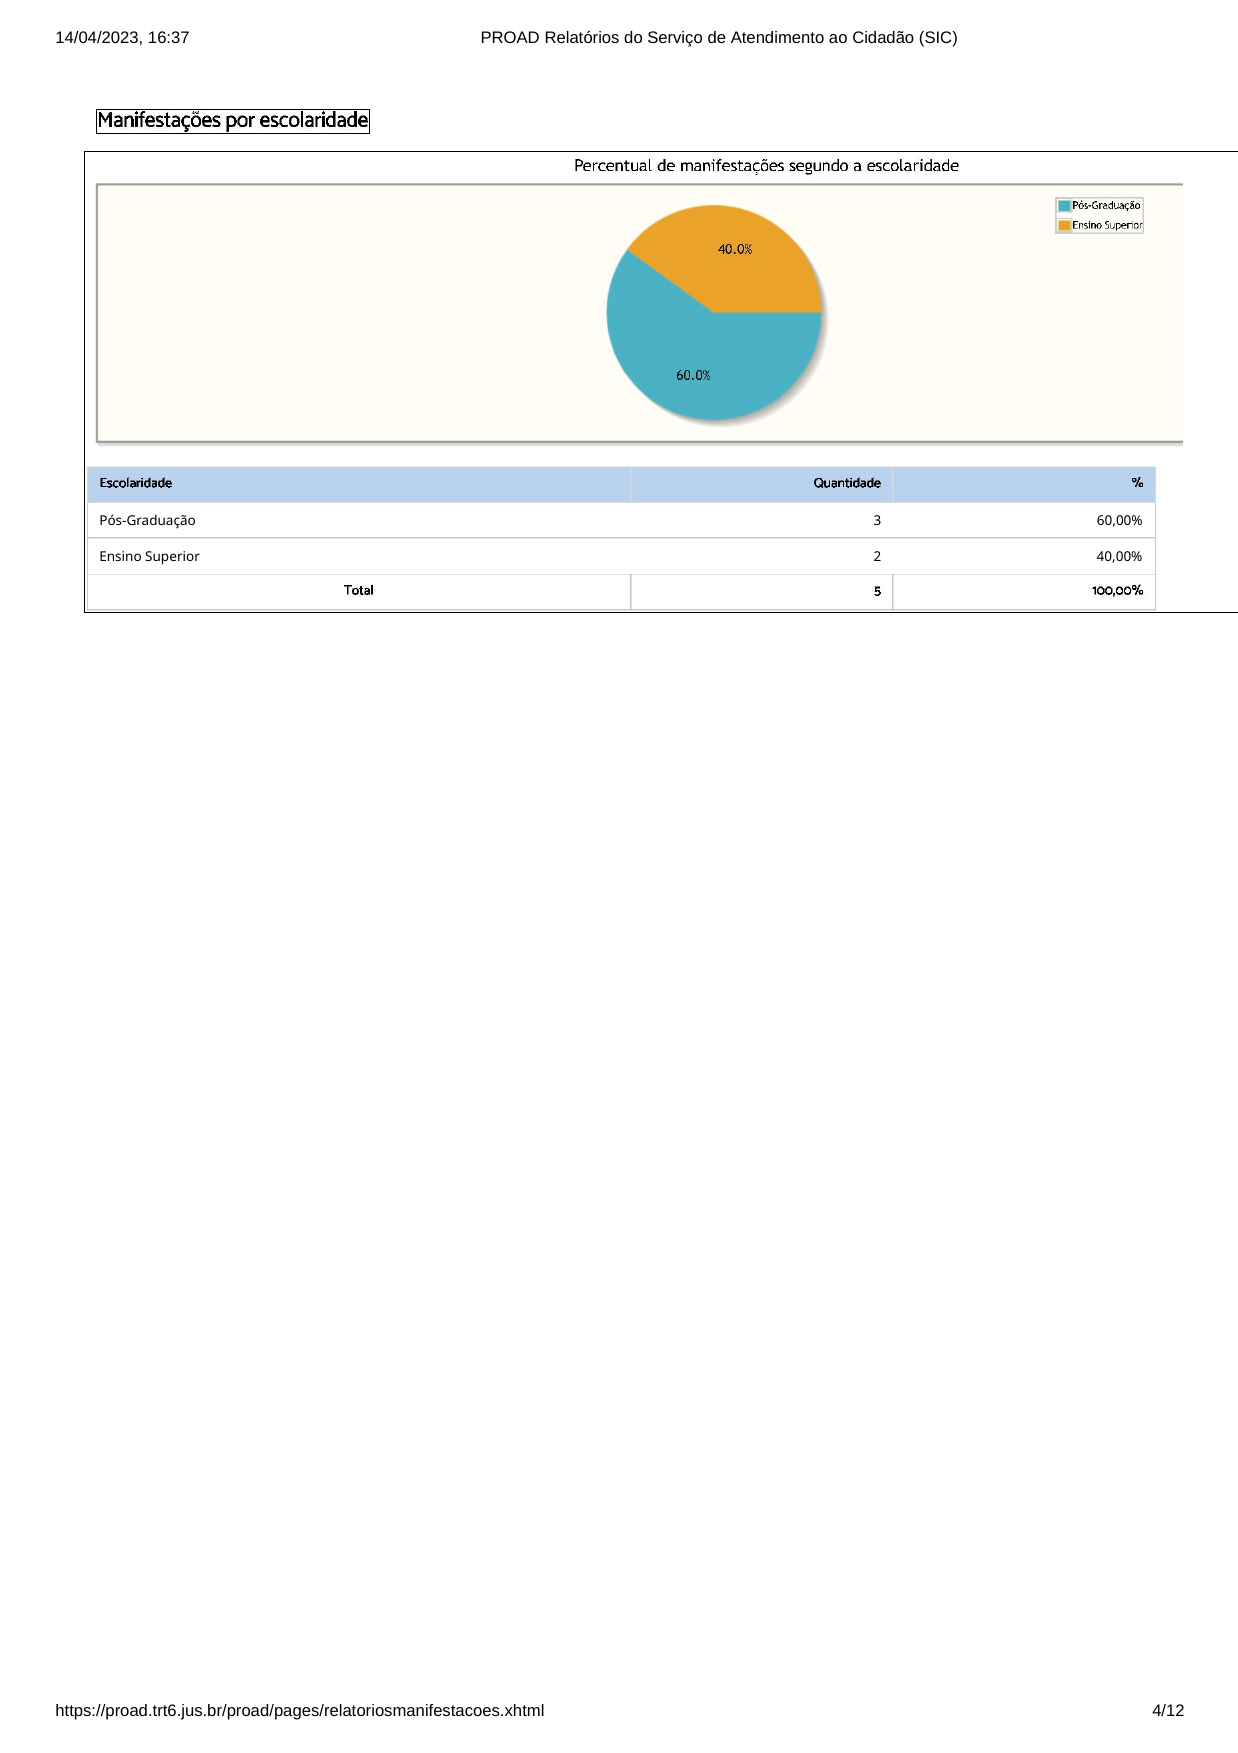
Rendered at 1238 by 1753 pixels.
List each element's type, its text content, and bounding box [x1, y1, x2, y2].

text 40,00% [1096, 544, 1163, 566]
text 3 [873, 508, 901, 530]
picture [97, 110, 369, 133]
text 2 [873, 544, 901, 566]
picture [85, 152, 1238, 612]
text 4/04/2023, 16:37 [64, 29, 214, 47]
text PROAD Relatórios do Serviço de Atendimento ao Cidadão (SIC) [480, 29, 982, 47]
text https://proad.trt6.jus.br/proad/pages/relatoriosmanifestacoes.xhtml [55, 1702, 569, 1720]
text Ensino Superior [99, 544, 208, 566]
text Pós-Graduação [99, 508, 208, 530]
text 4/12 [1152, 1702, 1209, 1720]
text 1 [55, 29, 64, 47]
text 60,00% [1097, 507, 1163, 530]
